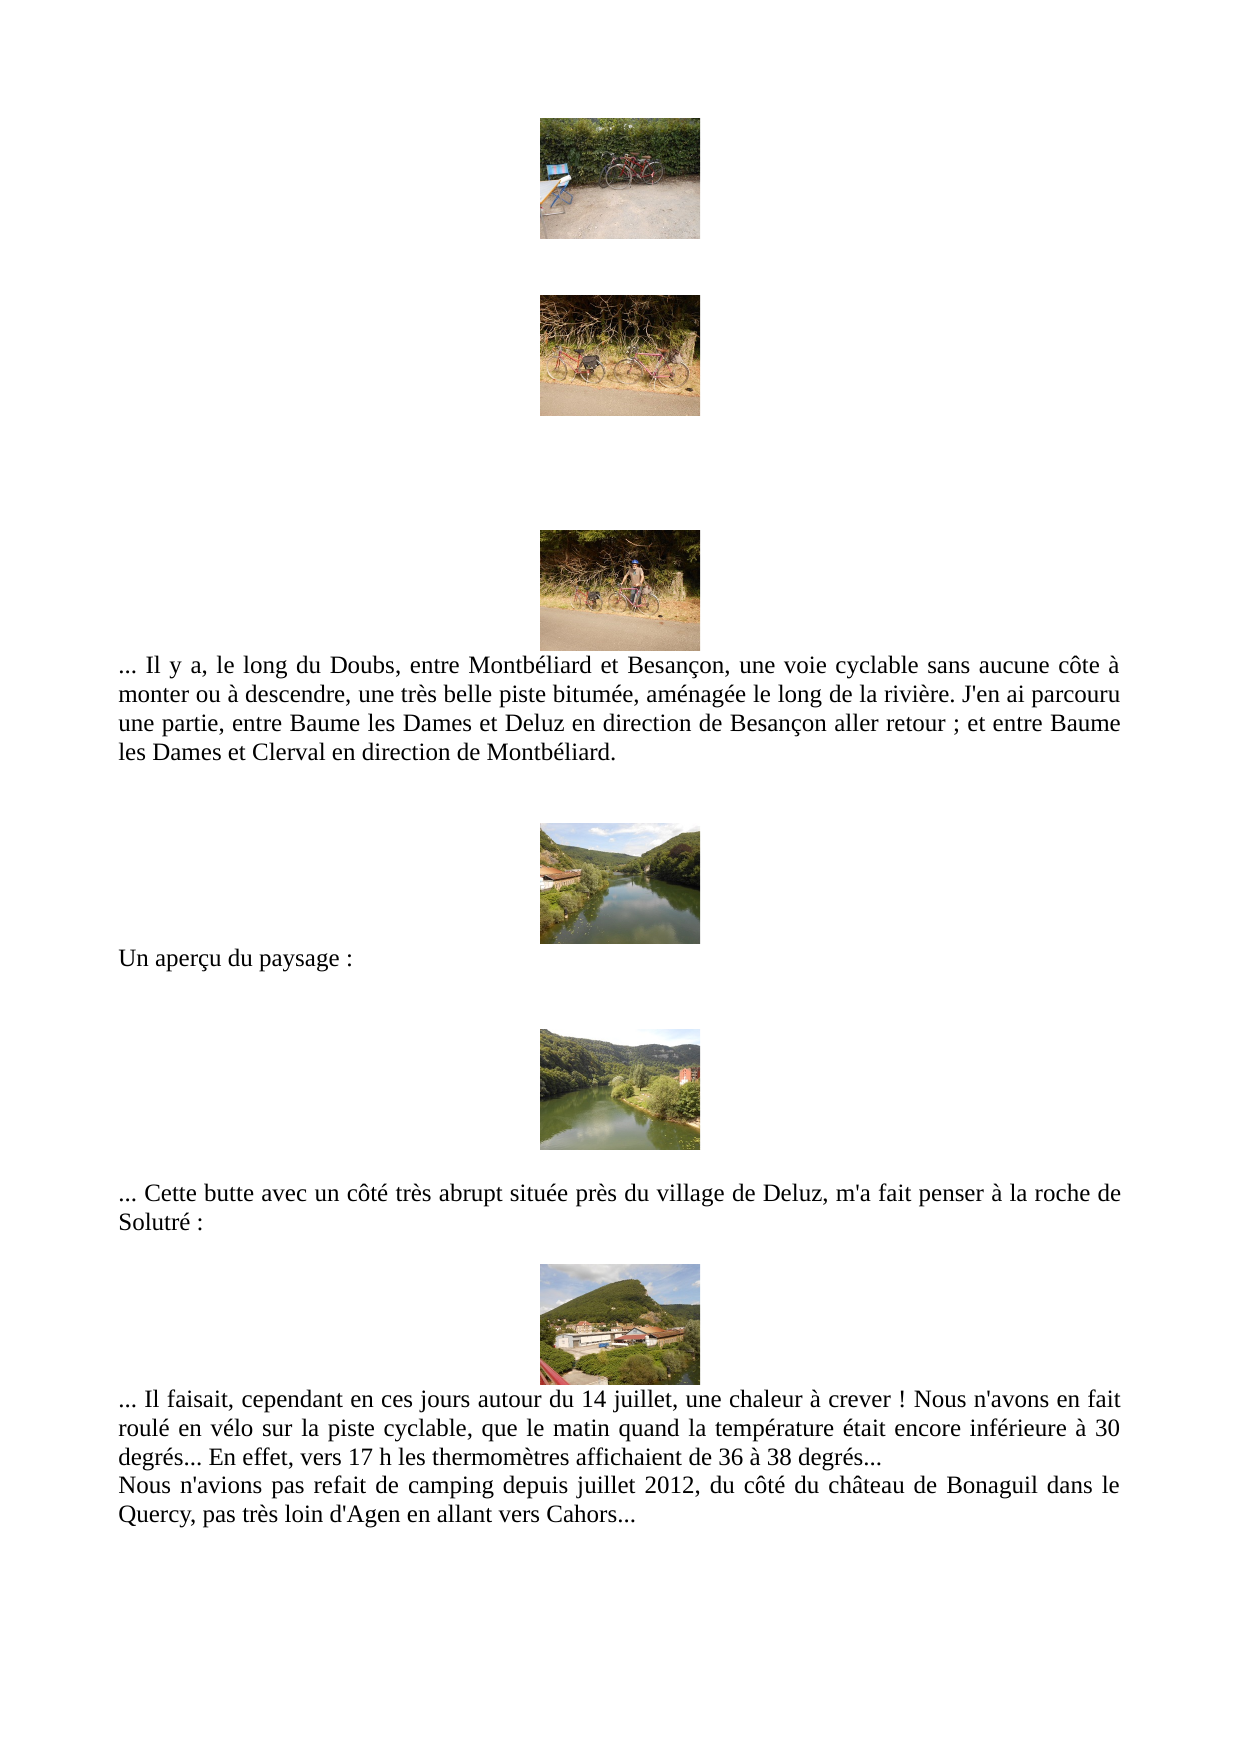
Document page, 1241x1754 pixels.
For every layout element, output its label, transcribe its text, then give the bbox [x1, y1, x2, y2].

text ... Il faisait, cependant en ces jours autour du 14 juillet, une chaleur à crever ! Nous n'avons en fait roulé en vélo sur la piste cyclable, que le matin quand la température était encore inférieure à 30 degrés... En effet, vers 17 h les thermomètres affichaient de 36 à 38 degrés... [118, 1264, 1122, 1471]
picture [540, 530, 700, 651]
text Nous n'avions pas refait de camping depuis juillet 2012, du côté du château de Bonaguil dans le Quercy, pas très loin d'Agen en allant vers Cahors... [118, 1471, 1122, 1528]
picture [540, 295, 700, 416]
picture [540, 1264, 700, 1385]
picture [540, 118, 700, 239]
text Un aperçu du paysage : [118, 823, 1122, 972]
picture [540, 1029, 700, 1150]
text ... Cette butte avec un côté très abrupt située près du village de Deluz, m'a fait penser à la roche de Solutré : [118, 1178, 1122, 1236]
picture [540, 823, 700, 944]
text ... Il y a, le long du Doubs, entre Montbéliard et Besançon, une voie cyclable sans aucune côte à monter ou à descendre, une très belle piste bitumée, aménagée le long de la rivière. J'en ai parcouru une partie, entre Baume les Dames et Deluz en direction de Besançon aller retour ; et entre Baume les Dames et Clerval en direction de Montbéliard. [118, 531, 1122, 766]
